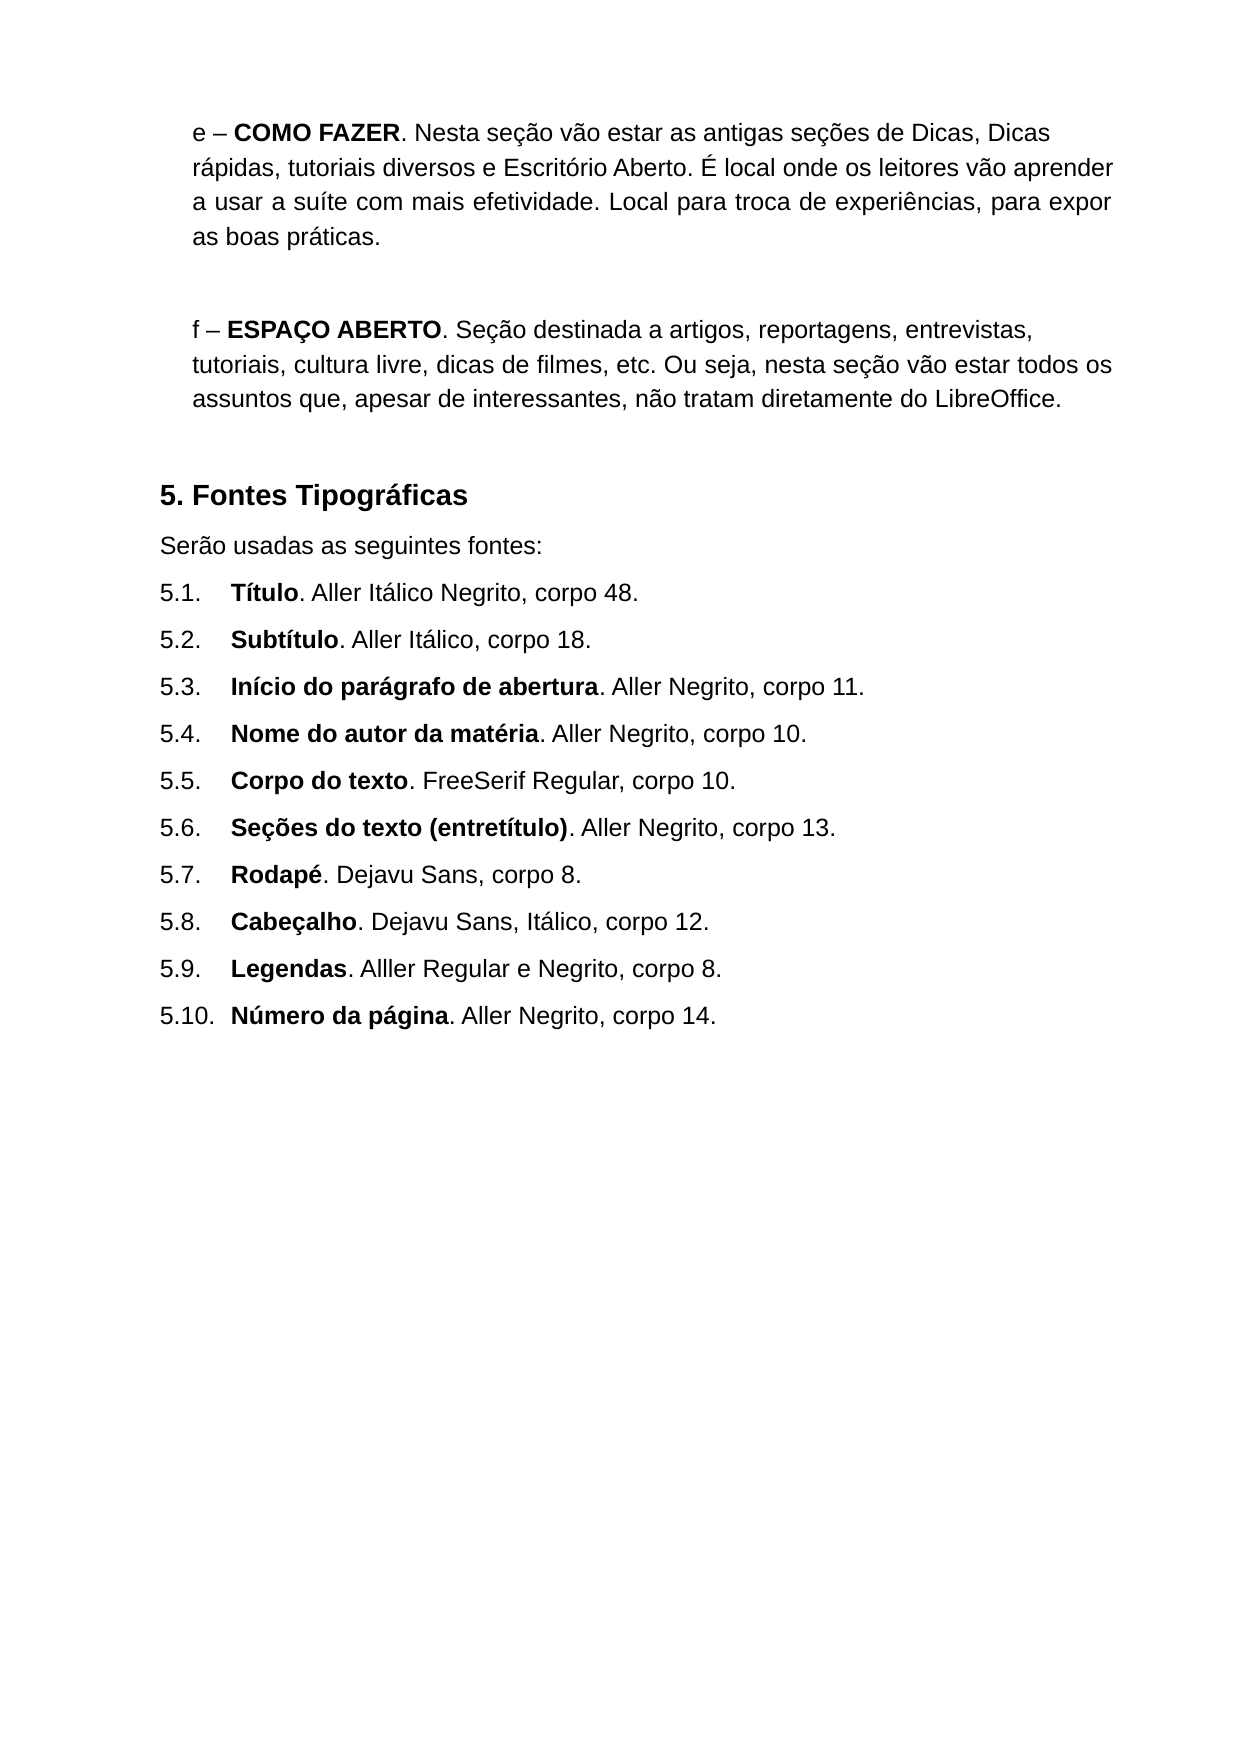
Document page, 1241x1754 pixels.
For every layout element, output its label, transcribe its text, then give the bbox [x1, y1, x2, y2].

list Legendas. Alller Regular e Negrito, corpo 8. [118, 954, 1122, 983]
text f – ESPAÇO ABERTO. Seção destinada a artigos, reportagens, entrevistas, tutoriais, cultura livre, dicas de filmes, etc. Ou seja, nesta seção vão estar todos os assuntos que, apesar de interessantes, não tratam diretamente do LibreOffice. [118, 316, 1122, 413]
list Corpo do texto. FreeSerif Regular, corpo 10. [118, 766, 1122, 795]
text e – COMO FAZER. Nesta seção vão estar as antigas seções de Dicas, Dicas rápidas, tutoriais diversos e Escritório Aberto. É local onde os leitores vão aprender a usar a suíte com mais efetividade. Local para troca de experiências, para expor as boas práticas. [118, 118, 1122, 250]
text Serão usadas as seguintes fontes: [118, 531, 1122, 560]
list Nome do autor da matéria. Aller Negrito, corpo 10. [118, 719, 1122, 748]
list Início do parágrafo de abertura. Aller Negrito, corpo 11. [118, 672, 1122, 701]
list Título. Aller Itálico Negrito, corpo 48. [118, 578, 1122, 607]
text 5. Fontes Tipográficas [118, 478, 1122, 512]
list Cabeçalho. Dejavu Sans, Itálico, corpo 12. [118, 907, 1122, 936]
list Subtítulo. Aller Itálico, corpo 18. [118, 625, 1122, 654]
list Seções do texto (entretítulo). Aller Negrito, corpo 13. [118, 813, 1122, 842]
list Rodapé. Dejavu Sans, corpo 8. [118, 860, 1122, 889]
list Número da página. Aller Negrito, corpo 14. [118, 1001, 1122, 1030]
